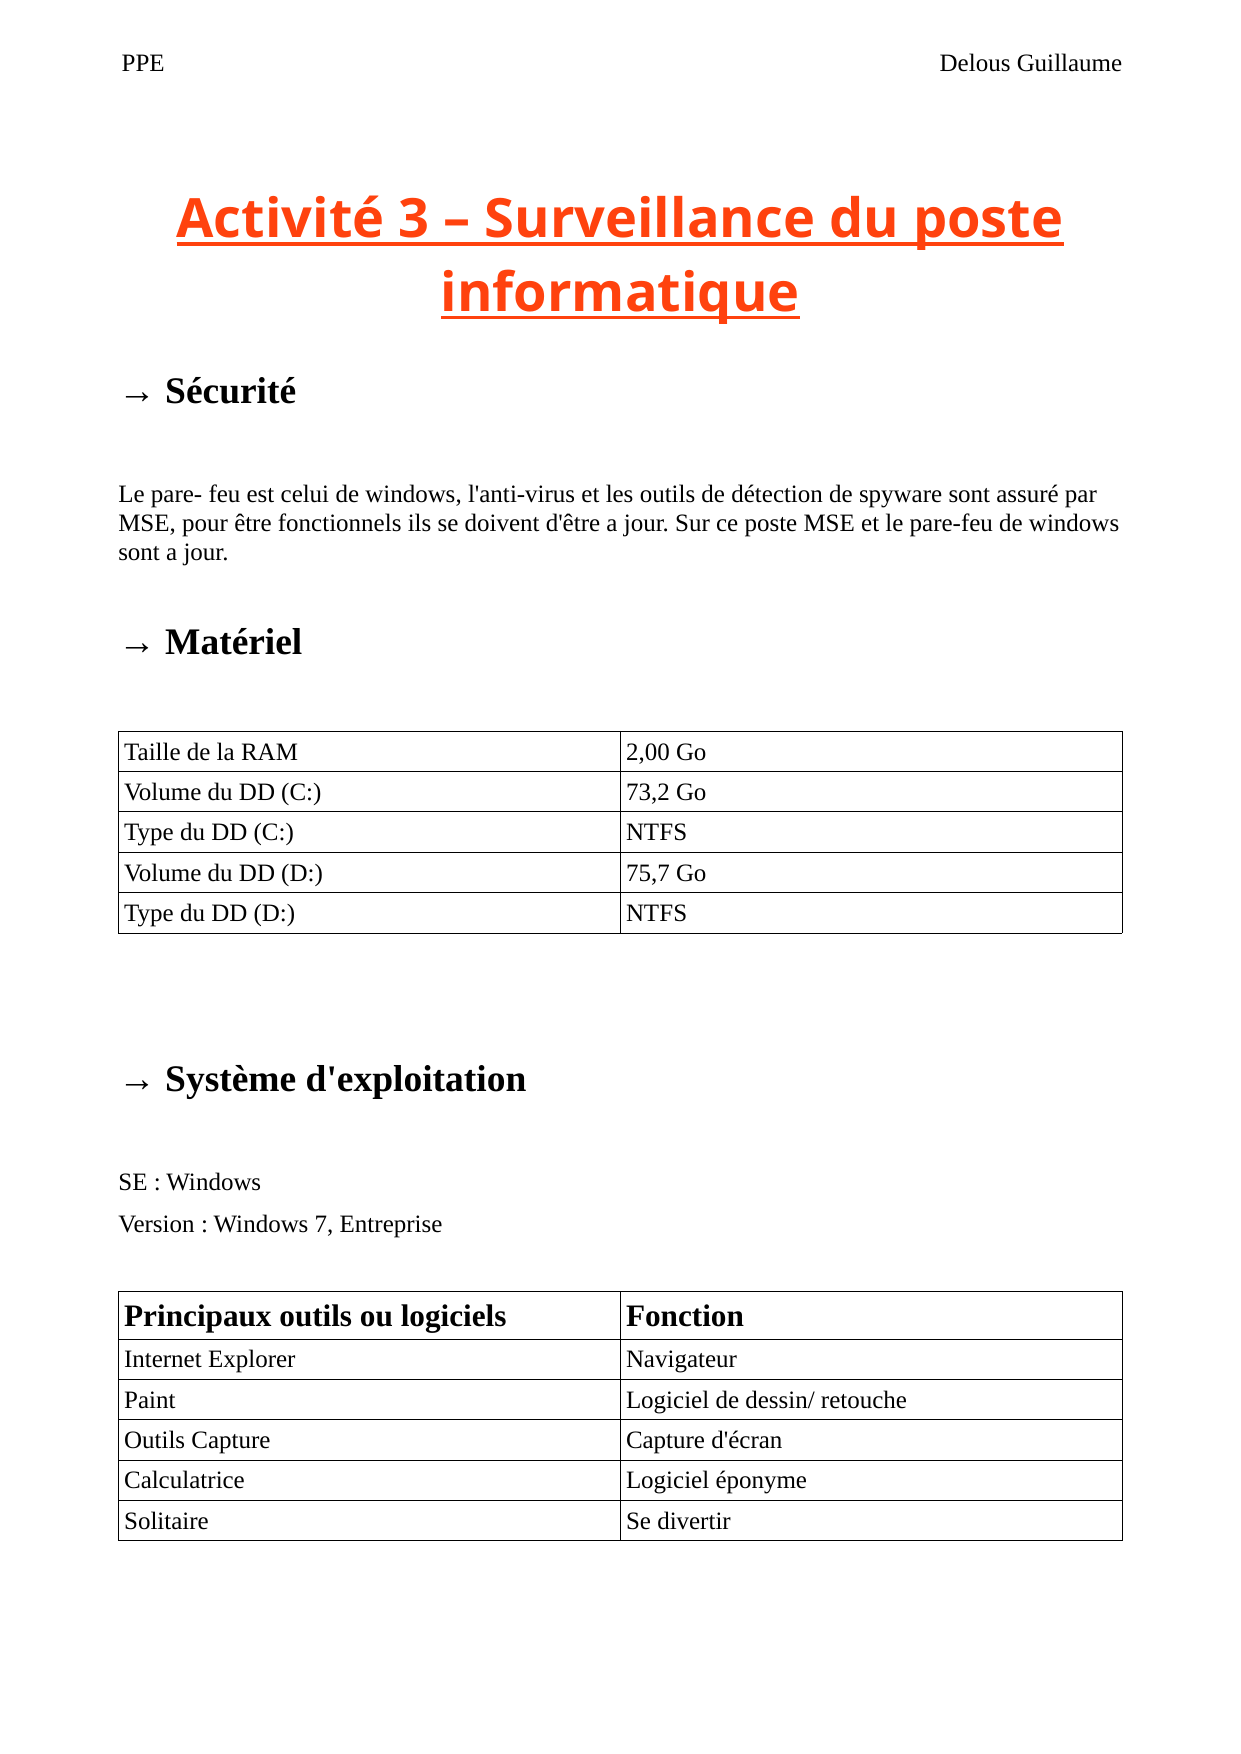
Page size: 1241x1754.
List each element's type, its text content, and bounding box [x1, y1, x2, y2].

table_header Fonction [621, 1292, 1122, 1339]
table_cell Logiciel de dessin/ retouche [621, 1380, 1122, 1419]
table_cell Capture d'écran [621, 1420, 1122, 1460]
text → Sécurité [118, 368, 1122, 411]
table_cell Outils Capture [119, 1420, 620, 1460]
table_cell 73,2 Go [621, 772, 1122, 811]
table_cell Se divertir [621, 1501, 1122, 1540]
text Version : Windows 7, Entreprise [118, 1209, 1122, 1237]
text Le pare- feu est celui de windows, l'anti-virus et les outils de détection de spyware sont assuré par MSE, pour être fonctionnels ils se doivent d'être a jour. Sur ce poste MSE et le pare-feu de windows sont a jour. [118, 479, 1122, 566]
table_header 2,00 Go [621, 732, 1122, 771]
table_cell Type du DD (D:) [119, 893, 620, 932]
table_cell Navigateur [621, 1340, 1122, 1379]
table_cell Paint [119, 1380, 620, 1419]
table_header Taille de la RAM [119, 732, 620, 771]
table_cell NTFS [621, 893, 1122, 932]
table_header Principaux outils ou logiciels [119, 1292, 620, 1339]
table_cell 75,7 Go [621, 853, 1122, 892]
table_cell Calculatrice [119, 1461, 620, 1500]
table_cell Type du DD (C:) [119, 812, 620, 852]
text SE : Windows [118, 1167, 1122, 1196]
text → Système d'exploitation [118, 1056, 1122, 1099]
table_cell NTFS [621, 812, 1122, 852]
table_cell Internet Explorer [119, 1340, 620, 1379]
text Activité 3 – Surveillance du poste informatique [118, 179, 1122, 327]
table_cell Volume du DD (C:) [119, 772, 620, 811]
table_cell Volume du DD (D:) [119, 853, 620, 892]
table_cell Logiciel éponyme [621, 1461, 1122, 1500]
text → Matériel [118, 619, 1122, 663]
table_cell Solitaire [119, 1501, 620, 1540]
